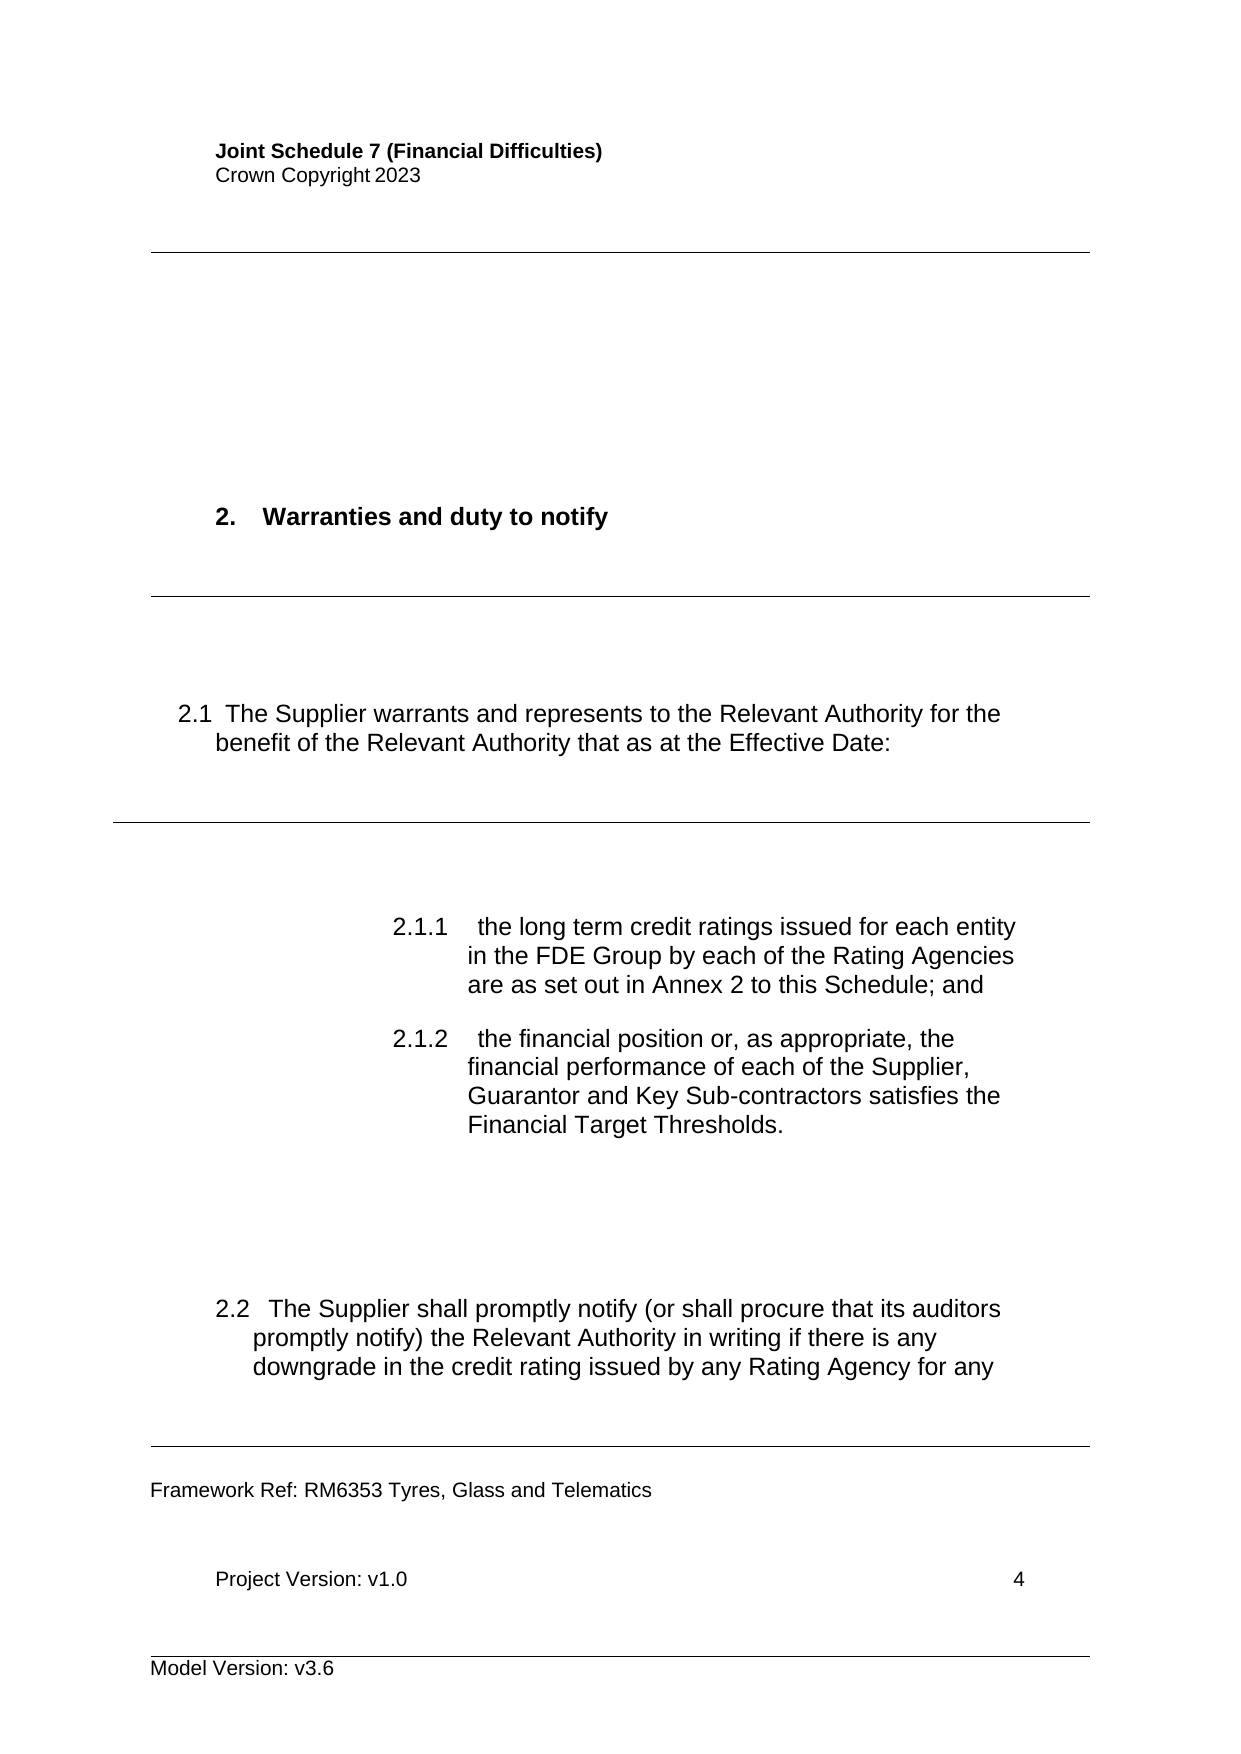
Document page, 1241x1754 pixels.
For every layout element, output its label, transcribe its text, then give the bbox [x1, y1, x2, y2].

list The Supplier warrants and represents to the Relevant Authority for the benefit of the Relevant Authority that as at the Effective Date: [114, 635, 1089, 821]
list Warranties and duty to notify [151, 438, 1089, 595]
list the financial position or, as appropriate, the financial performance of each of the Supplier, Guarantor and Key Sub-contractors satisfies the Financial Target Thresholds. [328, 958, 1089, 1203]
list The Supplier shall promptly notify (or shall procure that its auditors promptly notify) the Relevant Authority in writing if there is any downgrade in the credit rating issued by any Rating Agency for any entity in the FDE Group (and in any event within 5 Working Days of the occurrence of the downgrade). [151, 1230, 1089, 1445]
list the long term credit ratings issued for each entity in the FDE Group by each of the Rating Agencies are as set out in Annex 2 to this Schedule; and [328, 848, 1089, 958]
